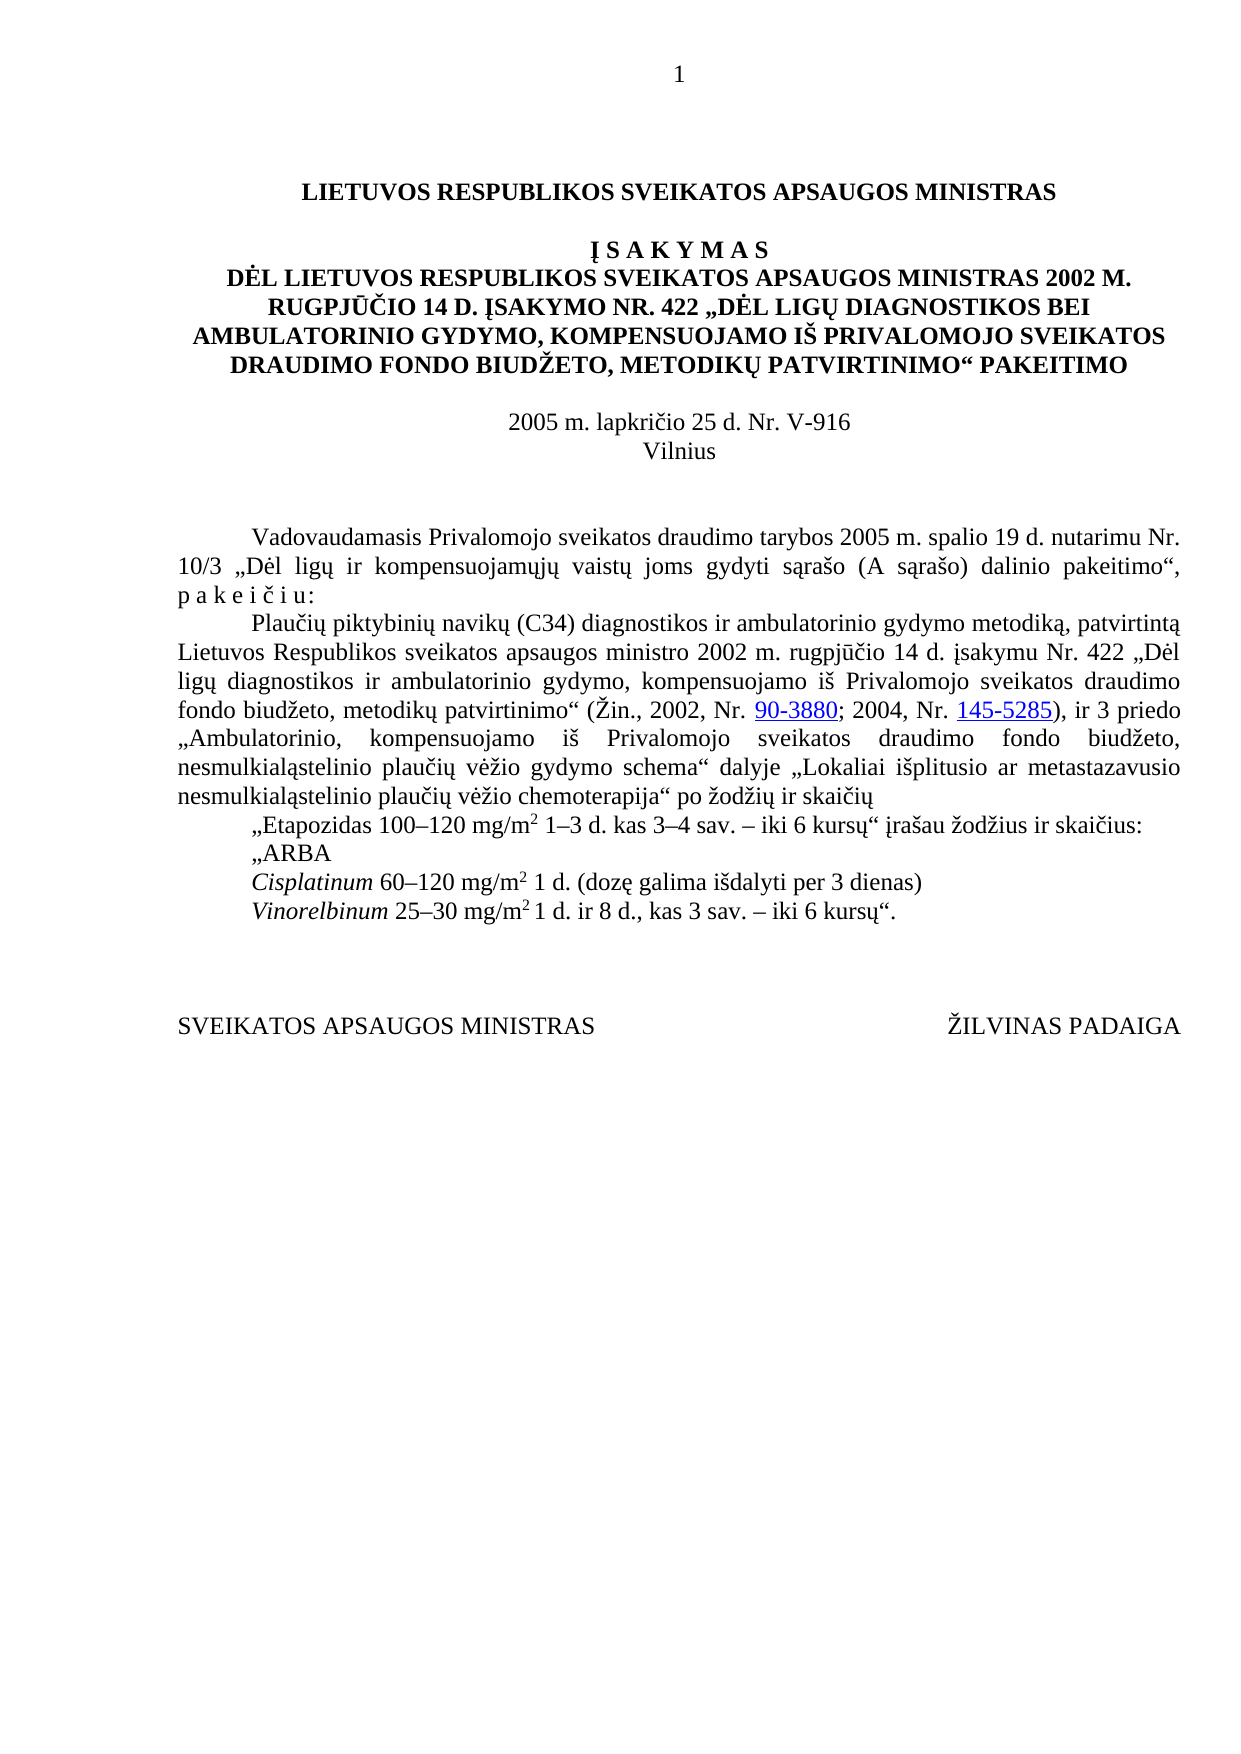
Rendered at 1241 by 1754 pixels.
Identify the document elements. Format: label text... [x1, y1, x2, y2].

text „ARBA [177, 838, 1181, 867]
text 2005 m. lapkričio 25 d. Nr. V-916 [177, 407, 1181, 436]
text DĖL LIETUVOS RESPUBLIKOS SVEIKATOS APSAUGOS MINISTRAS 2002 M. RUGPJŪČIO 14 D. ĮSAKYMO NR. 422 „DĖL LIGŲ DIAGNOSTIKOS BEI AMBULATORINIO GYDYMO, KOMPENSUOJAMO IŠ PRIVALOMOJO SVEIKATOS DRAUDIMO FONDO BIUDŽETO, METODIKŲ PATVIRTINIMO“ PAKEITIMO [177, 263, 1181, 378]
text Į S A K Y M A S [177, 235, 1181, 263]
text „Etapozidas 100–120 mg/m2 1–3 d. kas 3–4 sav. – iki 6 kursų“ įrašau žodžius ir skaičius: [177, 810, 1181, 838]
text Vinorelbinum 25–30 mg/m2 1 d. ir 8 d., kas 3 sav. – iki 6 kursų“. [177, 896, 1181, 925]
text Cisplatinum 60–120 mg/m2 1 d. (dozę galima išdalyti per 3 dienas) [177, 867, 1181, 896]
text LIETUVOS RESPUBLIKOS SVEIKATOS APSAUGOS MINISTRAS [177, 177, 1181, 206]
text Vadovaudamasis Privalomojo sveikatos draudimo tarybos 2005 m. spalio 19 d. nutarimu Nr. 10/3 „Dėl ligų ir kompensuojamųjų vaistų joms gydyti sąrašo (A sąrašo) dalinio pakeitimo“, pakeičiu: [177, 522, 1181, 608]
text Plaučių piktybinių navikų (C34) diagnostikos ir ambulatorinio gydymo metodiką, patvirtintą Lietuvos Respublikos sveikatos apsaugos ministro 2002 m. rugpjūčio 14 d. įsakymu Nr. 422 „Dėl ligų diagnostikos ir ambulatorinio gydymo, kompensuojamo iš Privalomojo sveikatos draudimo fondo biudžeto, metodikų patvirtinimo“ (Žin., 2002, Nr. 90-3880; 2004, Nr. 145-5285), ir 3 priedo „Ambulatorinio, kompensuojamo iš Privalomojo sveikatos draudimo fondo biudžeto, nesmulkialąstelinio plaučių vėžio gydymo schema“ dalyje „Lokaliai išplitusio ar metastazavusio nesmulkialąstelinio plaučių vėžio chemoterapija“ po žodžių ir skaičių [177, 608, 1181, 810]
text SVEIKATOS APSAUGOS MINISTRAS ŽILVINAS PADAIGA [177, 1011, 1181, 1040]
text Vilnius [177, 436, 1181, 465]
